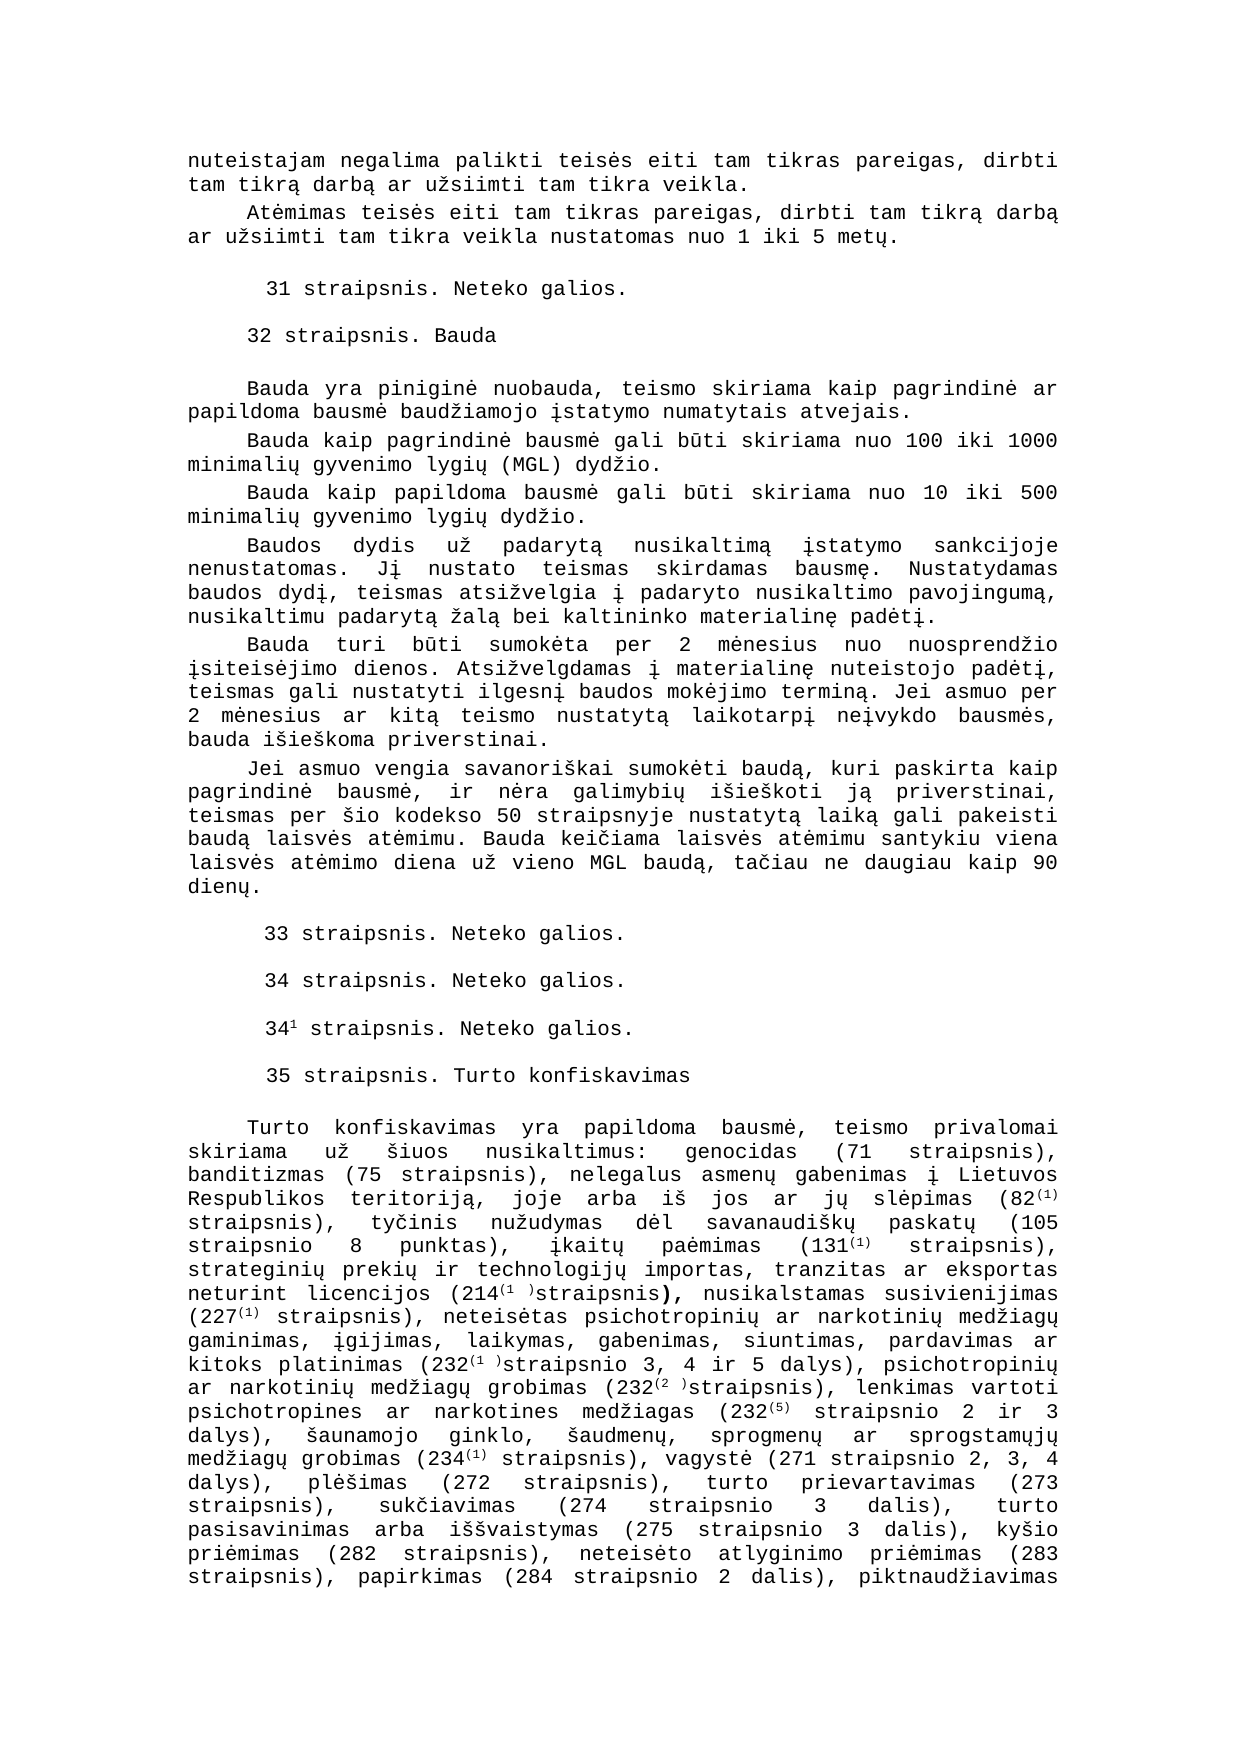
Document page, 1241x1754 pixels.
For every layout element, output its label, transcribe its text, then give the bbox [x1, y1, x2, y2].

text Baudos dydis už padarytą nusikaltimą įstatymo sankcijoje nenustatomas. Jį nustato teismas skirdamas bausmę. Nustatydamas baudos dydį, teismas atsižvelgia į padaryto nusikaltimo pavojingumą, nusikaltimu padarytą žalą bei kaltininko materialinę padėtį. [187, 535, 1059, 629]
text 35 straipsnis. Turto konfiskavimas [206, 1065, 1059, 1088]
text nuteistajam negalima palikti teisės eiti tam tikras pareigas, dirbti tam tikrą darbą ar užsiimti tam tikra veikla. [187, 150, 1059, 197]
text Jei asmuo vengia savanoriškai sumokėti baudą, kuri paskirta kaip pagrindinė bausmė, ir nėra galimybių išieškoti ją priverstinai, teismas per šio kodekso 50 straipsnyje nustatytą laiką gali pakeisti baudą laisvės atėmimu. Bauda keičiama laisvės atėmimu santykiu viena laisvės atėmimo diena už vieno MGL baudą, tačiau ne daugiau kaip 90 dienų. [187, 757, 1059, 899]
text Bauda turi būti sumokėta per 2 mėnesius nuo nuosprendžio įsiteisėjimo dienos. Atsižvelgdamas į materialinę nuteistojo padėtį, teismas gali nustatyti ilgesnį baudos mokėjimo terminą. Jei asmuo per 2 mėnesius ar kitą teismo nustatytą laikotarpį neįvykdo bausmės, bauda išieškoma priverstinai. [187, 634, 1059, 752]
text 341 straipsnis. Neteko galios. [205, 1018, 1059, 1041]
text 34 straipsnis. Neteko galios. [205, 970, 1059, 994]
text 32 straipsnis. Bauda [215, 326, 1059, 349]
text Atėmimas teisės eiti tam tikras pareigas, dirbti tam tikrą darbą ar užsiimti tam tikra veikla nustatomas nuo 1 iki 5 metų. [187, 202, 1059, 249]
text Turto konfiskavimas yra papildoma bausmė, teismo privalomai skiriama už šiuos nusikaltimus: genocidas (71 straipsnis), banditizmas (75 straipsnis), nelegalus asmenų gabenimas į Lietuvos Respublikos teritoriją, joje arba iš jos ar jų slėpimas (82(1) straipsnis), tyčinis nužudymas dėl savanaudiškų paskatų (105 straipsnio 8 punktas), įkaitų paėmimas (131(1) straipsnis), strateginių prekių ir technologijų importas, tranzitas ar eksportas neturint licencijos (214(1 )straipsnis), nusikalstamas susivienijimas (227(1) straipsnis), neteisėtas psichotropinių ar narkotinių medžiagų gaminimas, įgijimas, laikymas, gabenimas, siuntimas, pardavimas ar kitoks platinimas (232(1 )straipsnio 3, 4 ir 5 dalys), psichotropinių ar narkotinių medžiagų grobimas (232(2 )straipsnis), lenkimas vartoti psichotropines ar narkotines medžiagas (232(5) straipsnio 2 ir 3 dalys), šaunamojo ginklo, šaudmenų, sprogmenų ar sprogstamųjų medžiagų grobimas (234(1) straipsnis), vagystė (271 straipsnio 2, 3, 4 dalys), plėšimas (272 straipsnis), turto prievartavimas (273 straipsnis), sukčiavimas (274 straipsnio 3 dalis), turto pasisavinimas arba iššvaistymas (275 straipsnio 3 dalis), kyšio priėmimas (282 straipsnis), neteisėto atlyginimo priėmimas (283 straipsnis), papirkimas (284 straipsnio 2 dalis), piktnaudžiavimas [187, 1117, 1059, 1590]
text Bauda yra piniginė nuobauda, teismo skiriama kaip pagrindinė ar papildoma bausmė baudžiamojo įstatymo numatytais atvejais. [187, 378, 1059, 425]
text Bauda kaip papildoma bausmė gali būti skiriama nuo 10 iki 500 minimalių gyvenimo lygių dydžio. [187, 482, 1059, 530]
text 31 straipsnis. Neteko galios. [206, 278, 1059, 302]
text Bauda kaip pagrindinė bausmė gali būti skiriama nuo 100 iki 1000 minimalių gyvenimo lygių (MGL) dydžio. [187, 430, 1059, 477]
text 33 straipsnis. Neteko galios. [204, 923, 1059, 947]
